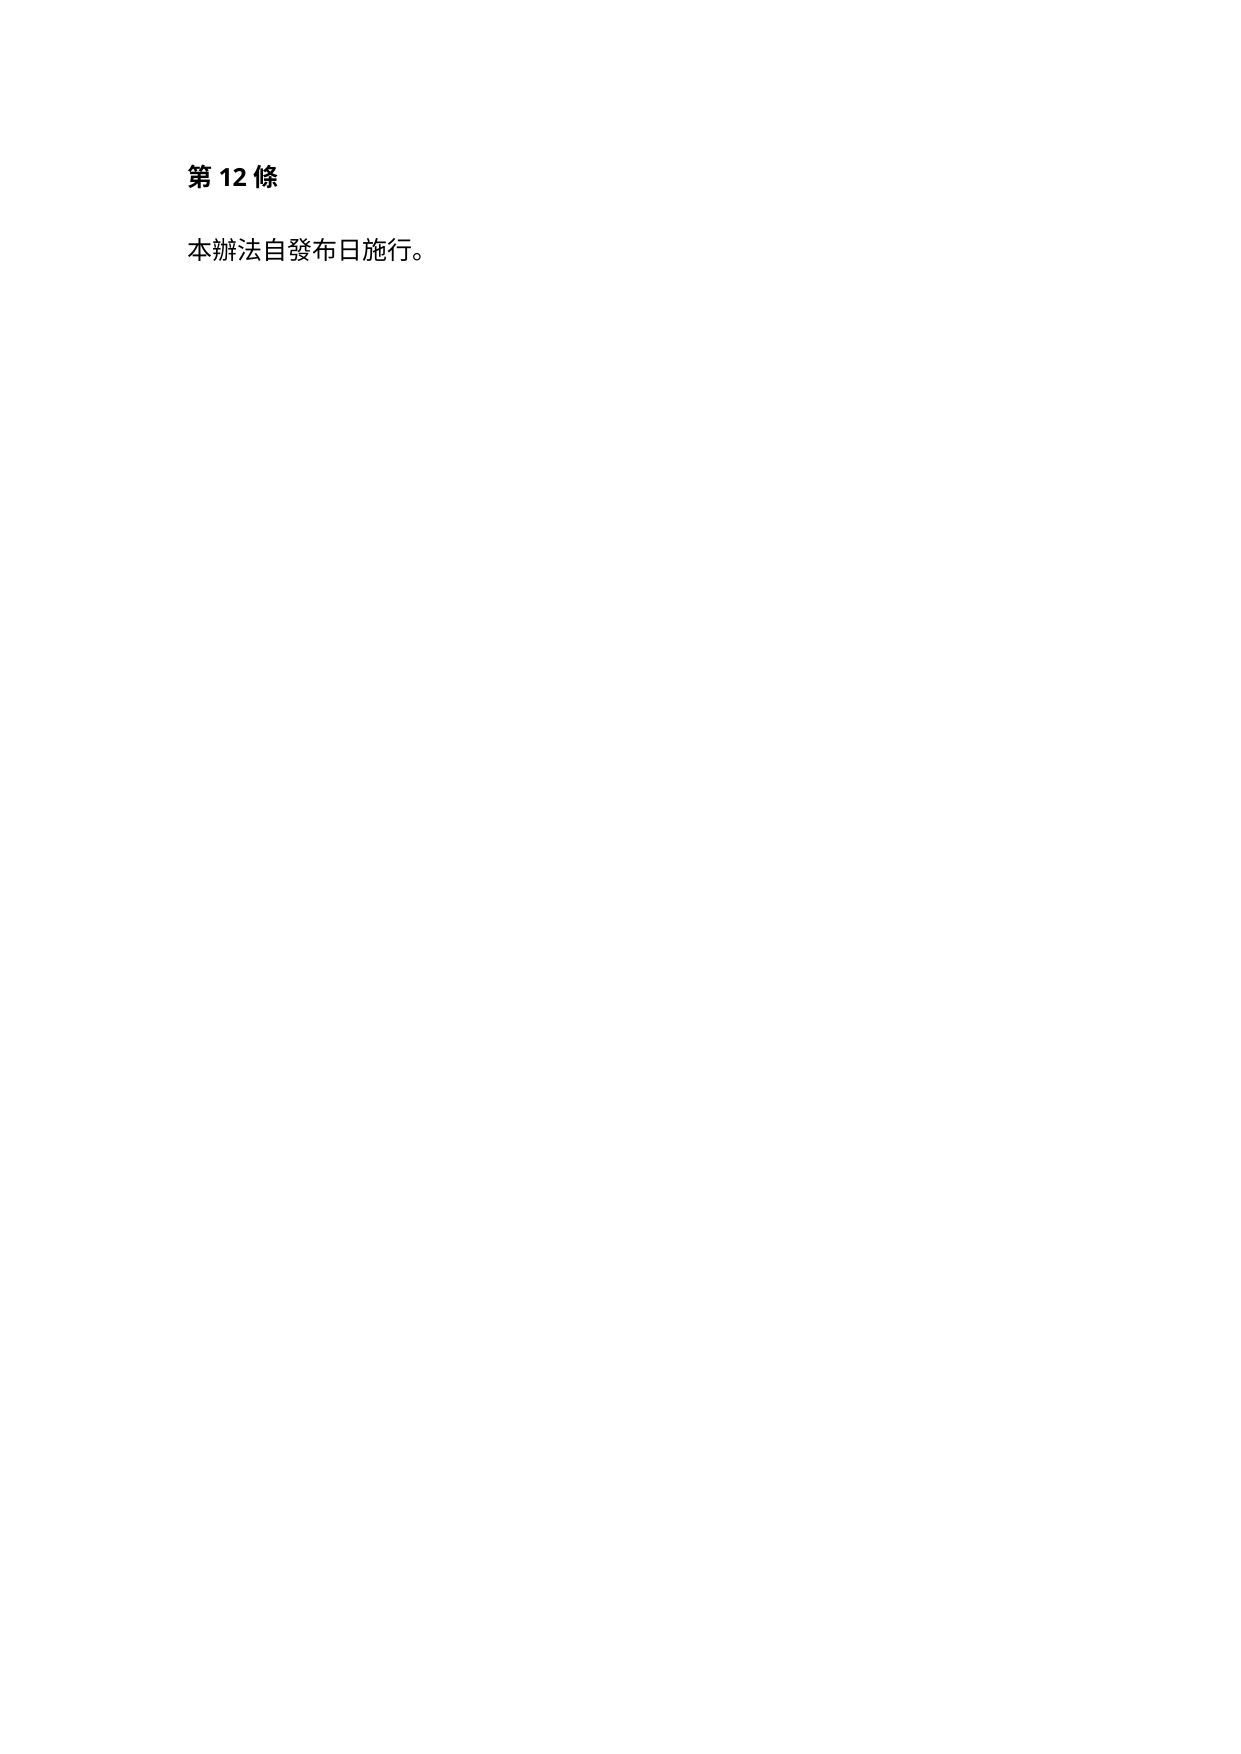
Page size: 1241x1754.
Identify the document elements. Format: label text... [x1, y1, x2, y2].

text 本辦法自發布日施行。 [187, 223, 1053, 267]
text 第 12 條 [187, 150, 1053, 194]
